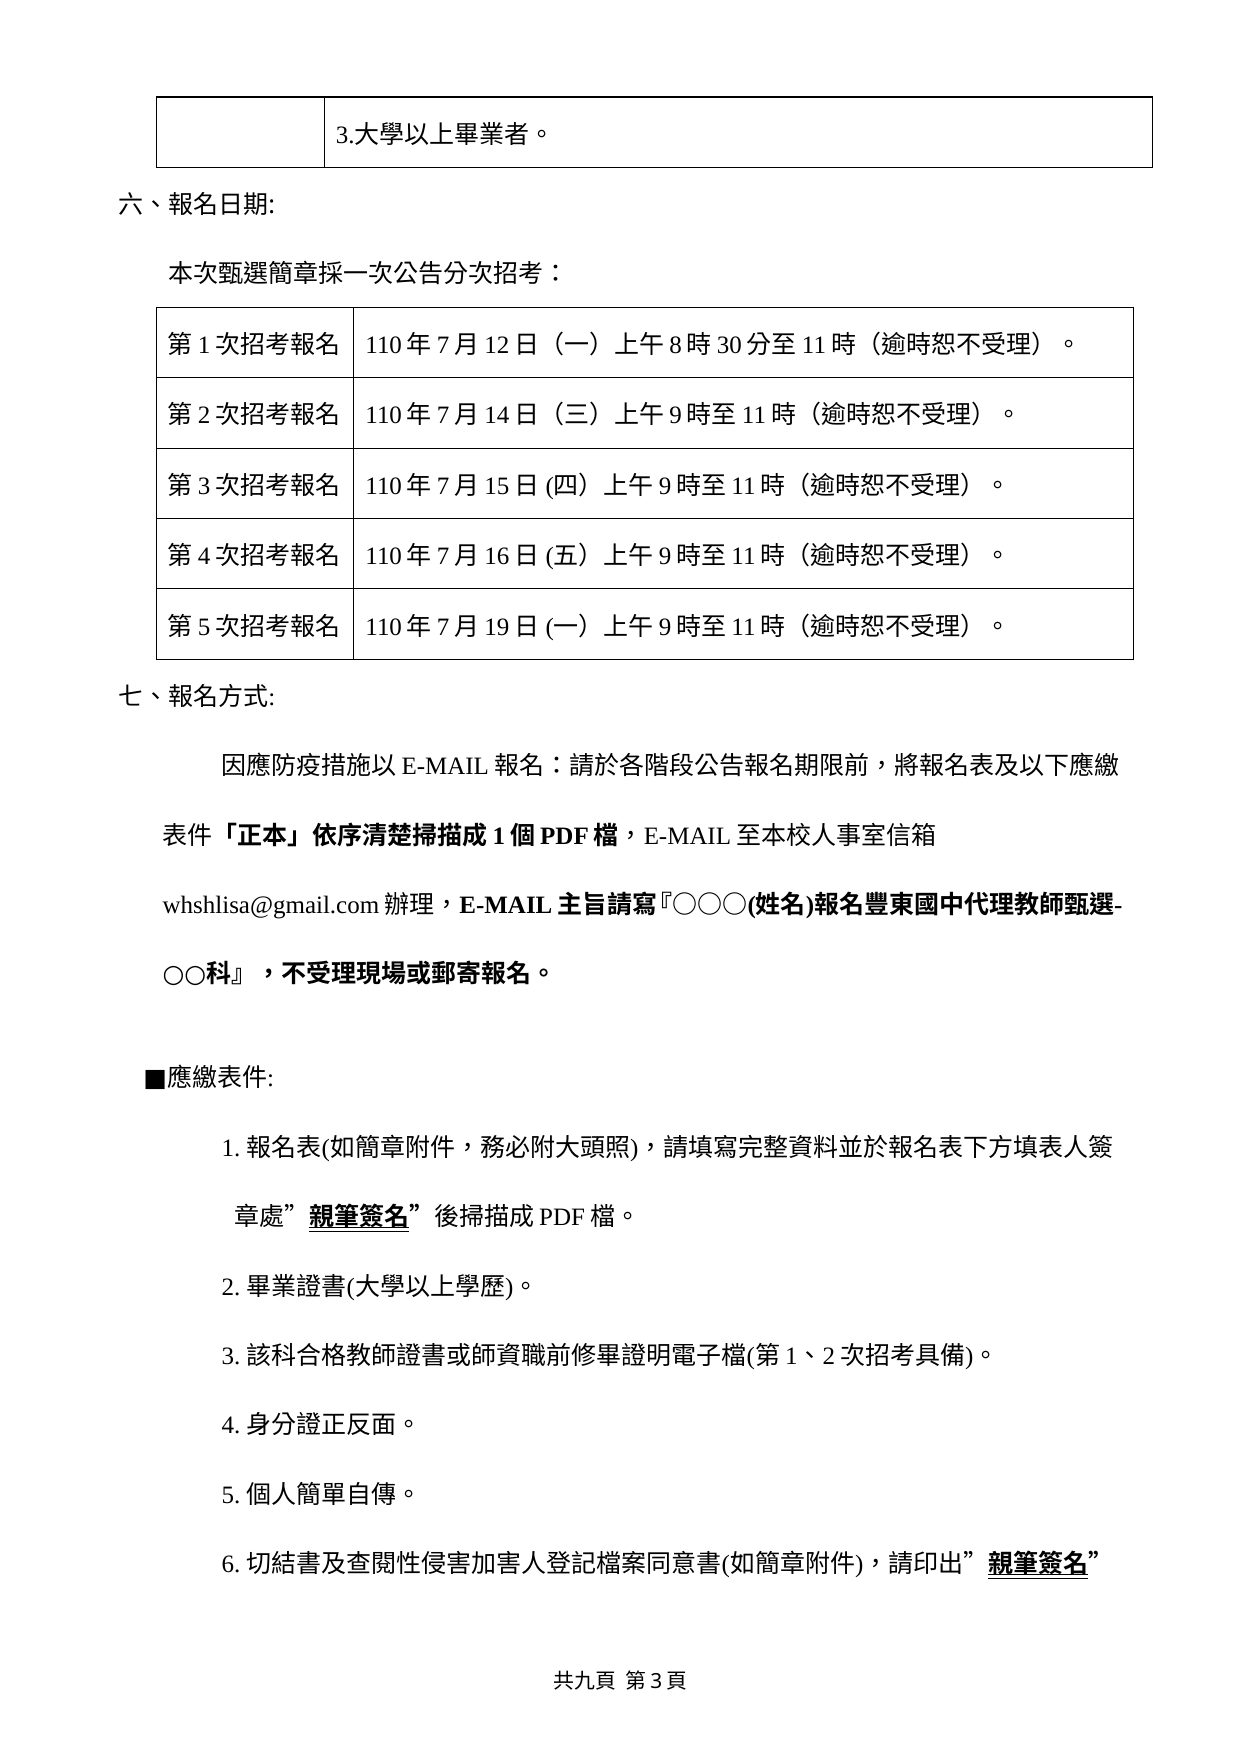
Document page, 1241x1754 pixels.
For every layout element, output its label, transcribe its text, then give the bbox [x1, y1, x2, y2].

text 因應防疫措施以E-MAIL報名：請於各階段公告報名期限前，將報名表及以下應繳表件「正本」依序清楚掃描成1個PDF檔，E-MAIL至本校人事室信箱whshlisa@gmail.com辦理，E-MAIL主旨請寫『○○○(姓名)報名豐東國中代理教師甄選-○○科』，不受理現場或郵寄報名。 [162, 729, 1122, 1007]
text 1. 報名表(如簡章附件，務必附大頭照)，請填寫完整資料並於報名表下方填表人簽 [168, 1111, 1122, 1180]
text 4. 身分證正反面。 [168, 1388, 1122, 1458]
table_cell 110年7月16日 (五）上午9時至11時（逾時恕不受理）。 [354, 519, 1133, 588]
table_cell 110年7月15日 (四）上午9時至11時（逾時恕不受理）。 [354, 449, 1133, 518]
table_cell 第2次招考報名 [157, 378, 353, 447]
text ■應繳表件: [118, 1041, 1122, 1111]
text 5. 個人簡單自傳。 [168, 1458, 1122, 1527]
text 6. 切結書及查閱性侵害加害人登記檔案同意書(如簡章附件)，請印出”親筆簽名” [221, 1527, 1122, 1596]
table_header 第1次招考報名 [157, 308, 353, 377]
table_header 110年7月12日（一）上午8時30分至11時（逾時恕不受理）。 [354, 308, 1133, 377]
table_cell 第3次招考報名 [157, 449, 353, 518]
table_cell 第4次招考報名 [157, 519, 353, 588]
table_cell 110年7月19日 (一）上午9時至11時（逾時恕不受理）。 [354, 589, 1133, 659]
table_cell 第5次招考報名 [157, 589, 353, 659]
text 3. 該科合格教師證書或師資職前修畢證明電子檔(第1、2次招考具備)。 [168, 1319, 1122, 1388]
text 七、報名方式: [118, 660, 1122, 729]
text 六、報名日期: 本次甄選簡章採一次公告分次招考： [118, 168, 1122, 307]
table_cell 3.大學以上畢業者。 [325, 98, 1152, 167]
text 2. 畢業證書(大學以上學歷)。 [168, 1249, 1122, 1319]
table_cell 110年7月14日（三）上午9時至11時（逾時恕不受理）。 [354, 378, 1133, 447]
text 章處”親筆簽名”後掃描成PDF檔。 [168, 1180, 1122, 1249]
table_cell [157, 98, 324, 167]
